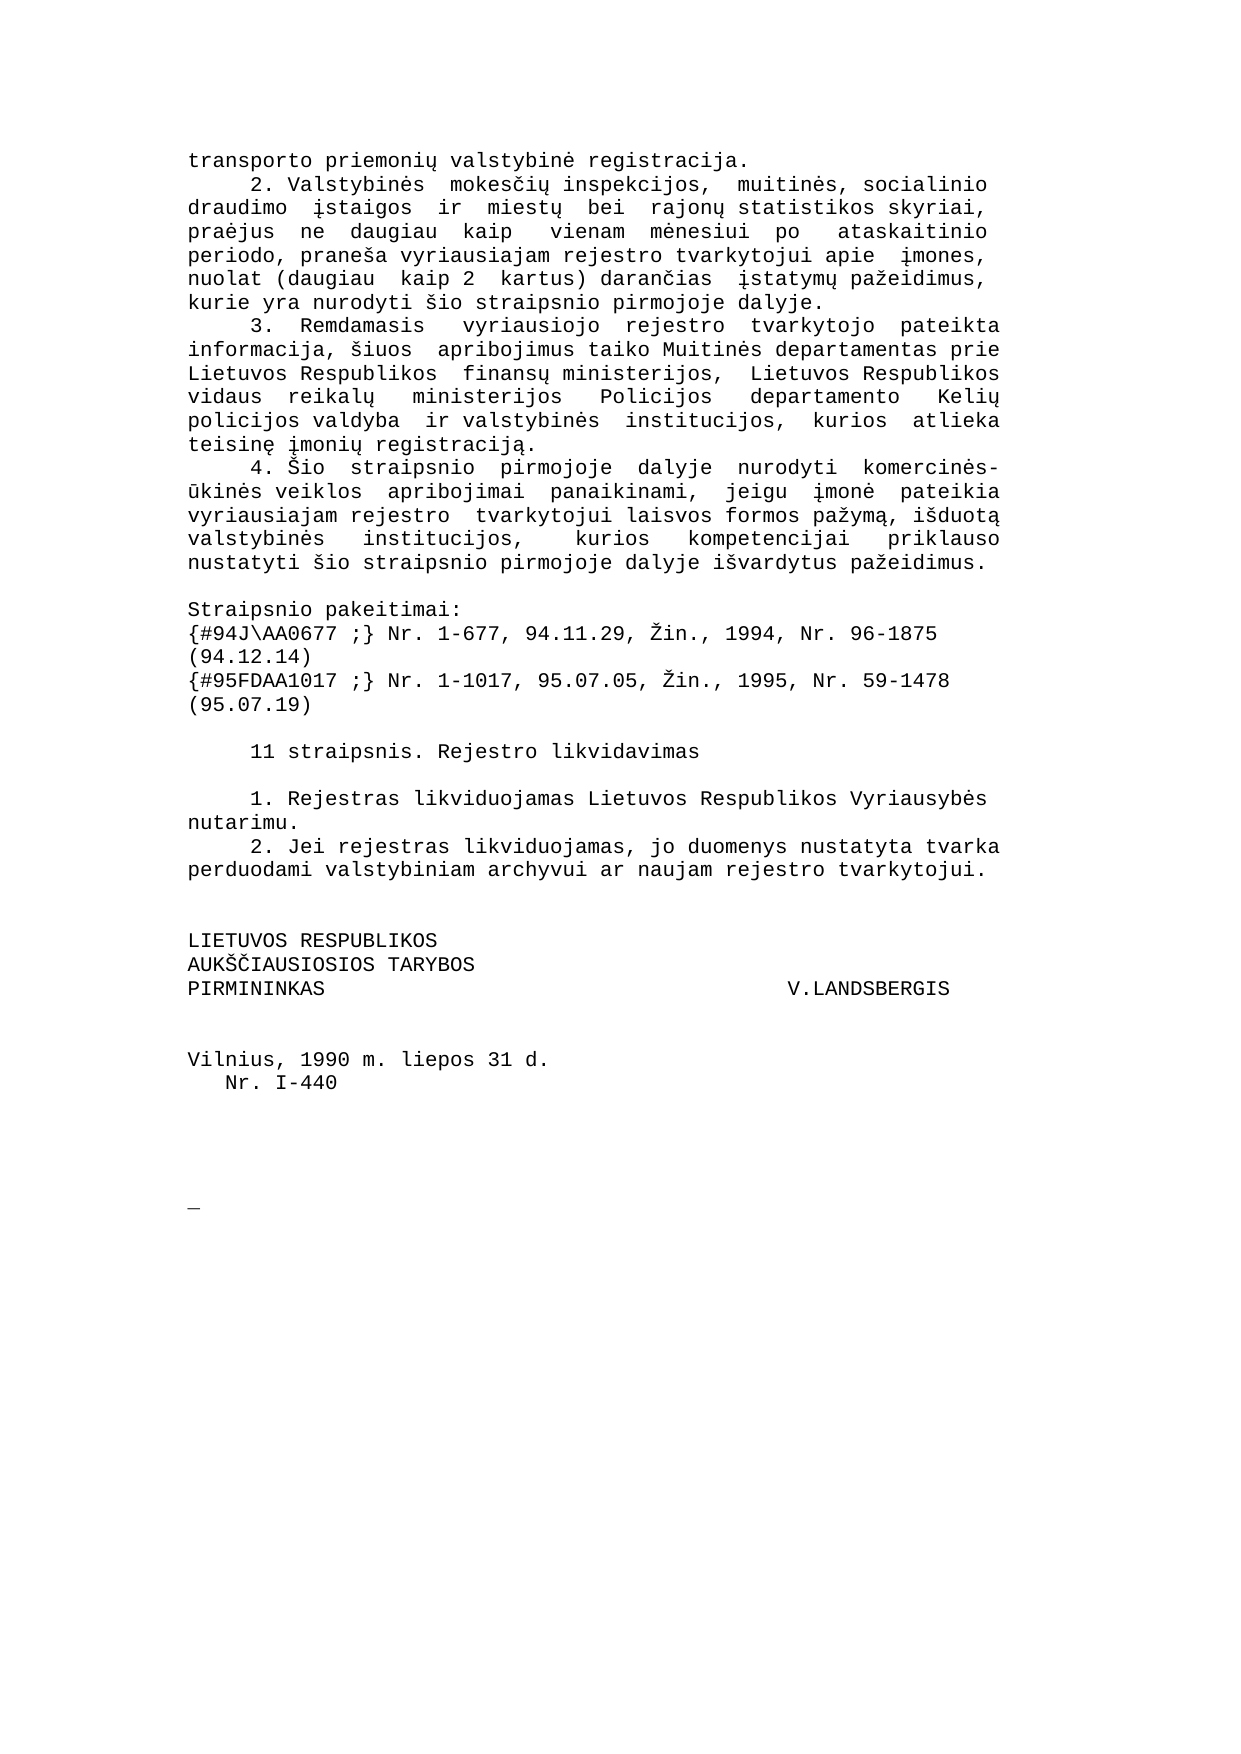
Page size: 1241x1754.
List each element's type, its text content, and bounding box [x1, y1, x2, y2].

text vyriausiajam rejestro tvarkytojui laisvos formos pažymą, išduotą [187, 505, 1053, 528]
text 2. Jei rejestras likviduojamas, jo duomenys nustatyta tvarka [187, 836, 1053, 859]
text perduodami valstybiniam archyvui ar naujam rejestro tvarkytojui. [187, 859, 1053, 883]
text PIRMININKAS V.LANDSBERGIS [187, 978, 1053, 1001]
text 3. Remdamasis vyriausiojo rejestro tvarkytojo pateikta [187, 316, 1053, 339]
text _ [187, 1190, 1053, 1214]
text {#94J\AA0677 ;} Nr. 1-677, 94.11.29, Žin., 1994, Nr. 96-1875 (94.12.14) [187, 623, 1053, 670]
text Straipsnio pakeitimai: [187, 599, 1053, 623]
text teisinę įmonių registraciją. [187, 434, 1053, 457]
text draudimo įstaigos ir miestų bei rajonų statistikos skyriai, [187, 197, 1053, 221]
text vidaus reikalų ministerijos Policijos departamento Kelių [187, 386, 1053, 410]
text nuolat (daugiau kaip 2 kartus) darančias įstatymų pažeidimus, [187, 268, 1053, 292]
text 4. Šio straipsnio pirmojoje dalyje nurodyti komercinės- [187, 457, 1053, 481]
text 2. Valstybinės mokesčių inspekcijos, muitinės, socialinio [187, 174, 1053, 197]
text valstybinės institucijos, kurios kompetencijai priklauso [187, 528, 1053, 552]
text nustatyti šio straipsnio pirmojoje dalyje išvardytus pažeidimus. [187, 552, 1053, 576]
text LIETUVOS RESPUBLIKOS [187, 930, 1053, 954]
text nutarimu. [187, 812, 1053, 836]
text praėjus ne daugiau kaip vienam mėnesiui po ataskaitinio [187, 221, 1053, 244]
text kurie yra nurodyti šio straipsnio pirmojoje dalyje. [187, 292, 1053, 316]
text AUKŠČIAUSIOSIOS TARYBOS [187, 954, 1053, 978]
text 11 straipsnis. Rejestro likvidavimas [187, 741, 1053, 765]
text periodo, praneša vyriausiajam rejestro tvarkytojui apie įmones, [187, 244, 1053, 268]
text informacija, šiuos apribojimus taiko Muitinės departamentas prie [187, 339, 1053, 363]
text policijos valdyba ir valstybinės institucijos, kurios atlieka [187, 410, 1053, 434]
text 1. Rejestras likviduojamas Lietuvos Respublikos Vyriausybės [187, 788, 1053, 812]
text Vilnius, 1990 m. liepos 31 d. [187, 1048, 1053, 1072]
text transporto priemonių valstybinė registracija. [187, 150, 1053, 174]
text ūkinės veiklos apribojimai panaikinami, jeigu įmonė pateikia [187, 481, 1053, 505]
text Lietuvos Respublikos finansų ministerijos, Lietuvos Respublikos [187, 363, 1053, 386]
text {#95FDAA1017 ;} Nr. 1-1017, 95.07.05, Žin., 1995, Nr. 59-1478 (95.07.19) [187, 670, 1053, 717]
text Nr. I-440 [187, 1072, 1053, 1096]
